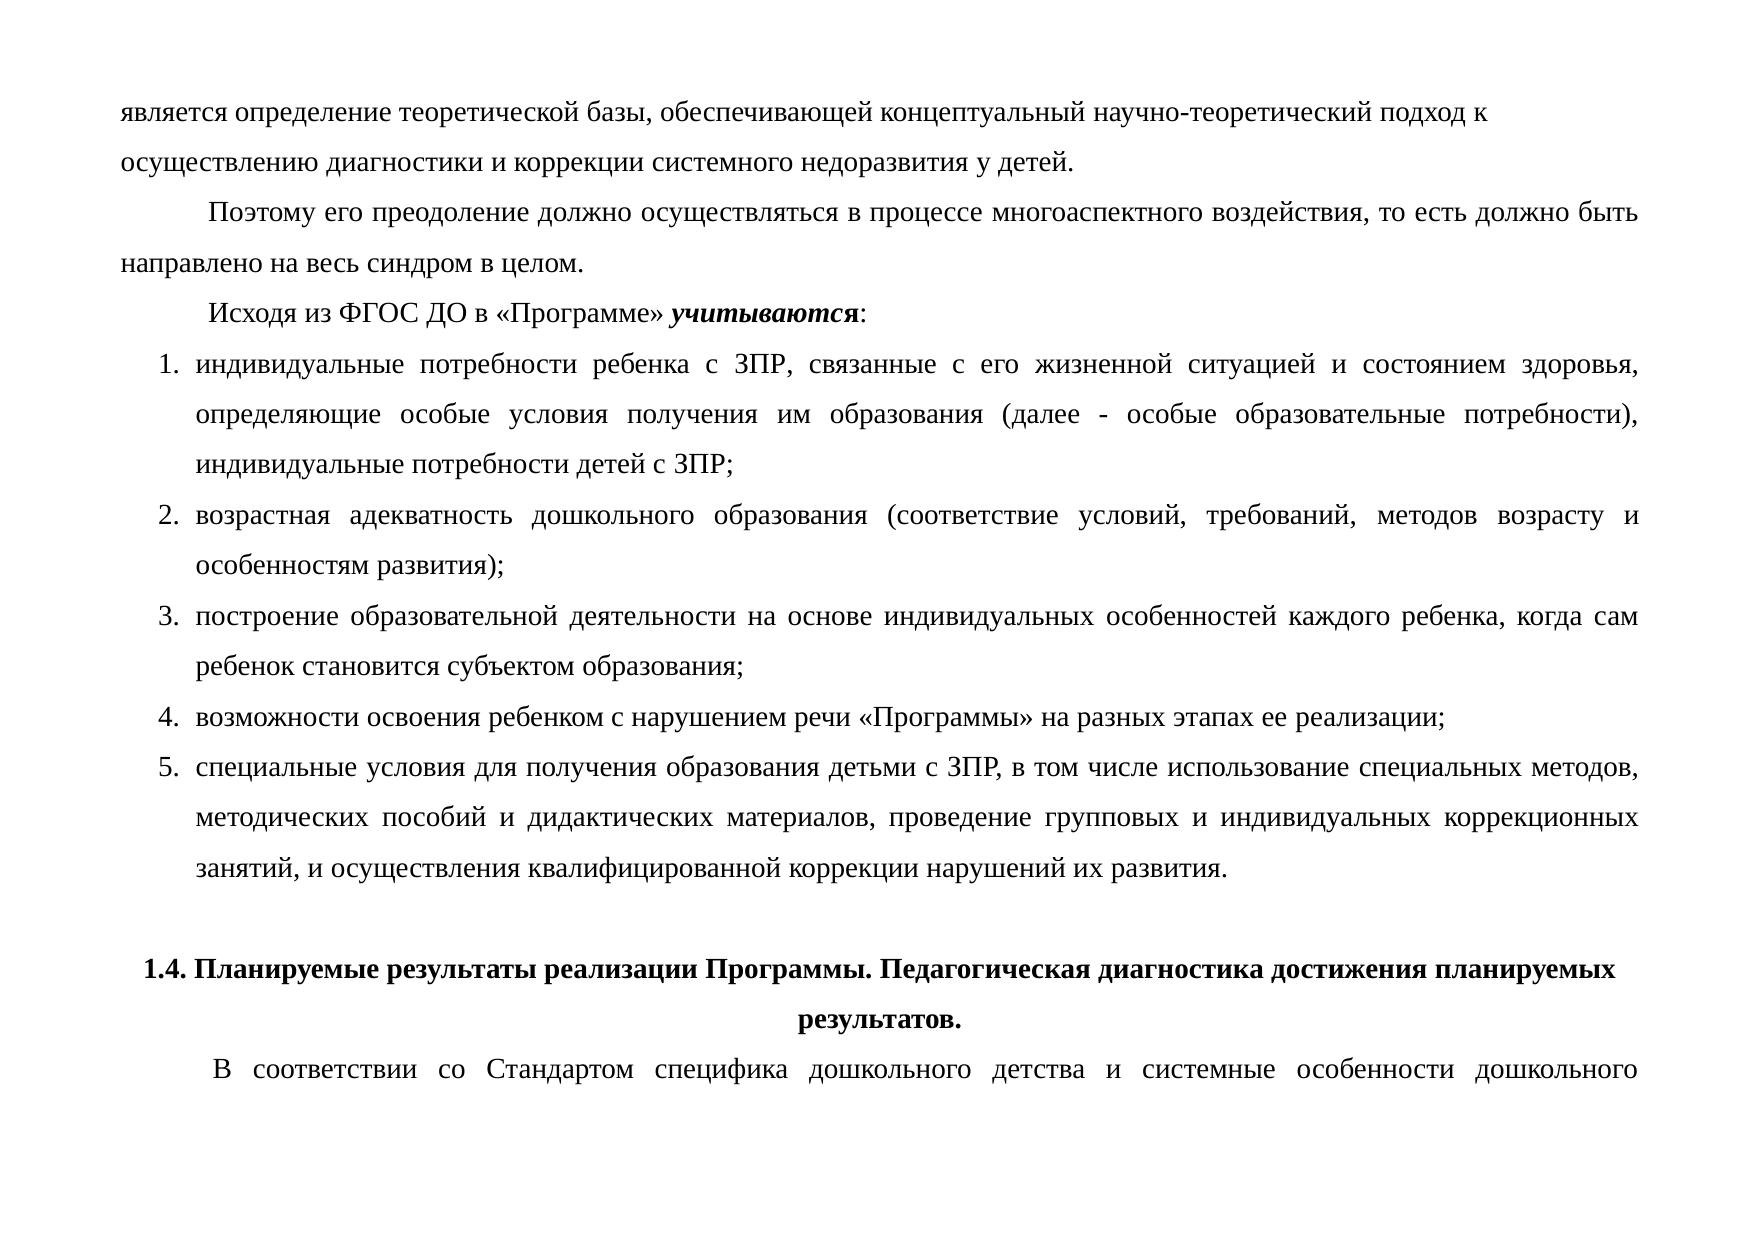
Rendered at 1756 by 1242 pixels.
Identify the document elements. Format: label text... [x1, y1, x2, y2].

list специальные условия для получения образования детьми с ЗПР, в том числе использование специальных методов, методических пособий и дидактических материалов, проведение групповых и индивидуальных коррекционных занятий, и осуществления квалифицированной коррекции нарушений их развития. [158, 749, 1639, 883]
list возможности освоения ребенком с нарушением речи «Программы» на разных этапах ее реализации; [158, 699, 1639, 732]
list является определение теоретической базы, обеспечивающей концептуальный научно-теоретический подход к осуществлению диагностики и коррекции системного недоразвития у детей. [120, 94, 1639, 178]
list индивидуальные потребности ребенка с ЗПР, связанные с его жизненной ситуацией и состоянием здоровья, определяющие особые условия получения им образования (далее - особые образовательные потребности), индивидуальные потребности детей с ЗПР; [158, 346, 1639, 480]
list построение образовательной деятельности на основе индивидуальных особенностей каждого ребенка, когда сам ребенок становится субъектом образования; [158, 598, 1639, 682]
text В соответствии со Стандартом специфика дошкольного детства и системные особенности дошкольного [120, 1052, 1639, 1085]
list возрастная адекватность дошкольного образования (соответствие условий, требований, методов возрасту и особенностям развития); [158, 497, 1639, 581]
text Исходя из ФГОС ДО в «Программе» учитываются: [120, 295, 1639, 329]
text Поэтому его преодоление должно осуществляться в процессе многоаспектного воздействия, то есть должно быть направлено на весь синдром в целом. [120, 194, 1639, 278]
text 1.4. Планируемые результаты реализации Программы. Педагогическая диагностика достижения планируемых результатов. [120, 951, 1639, 1035]
